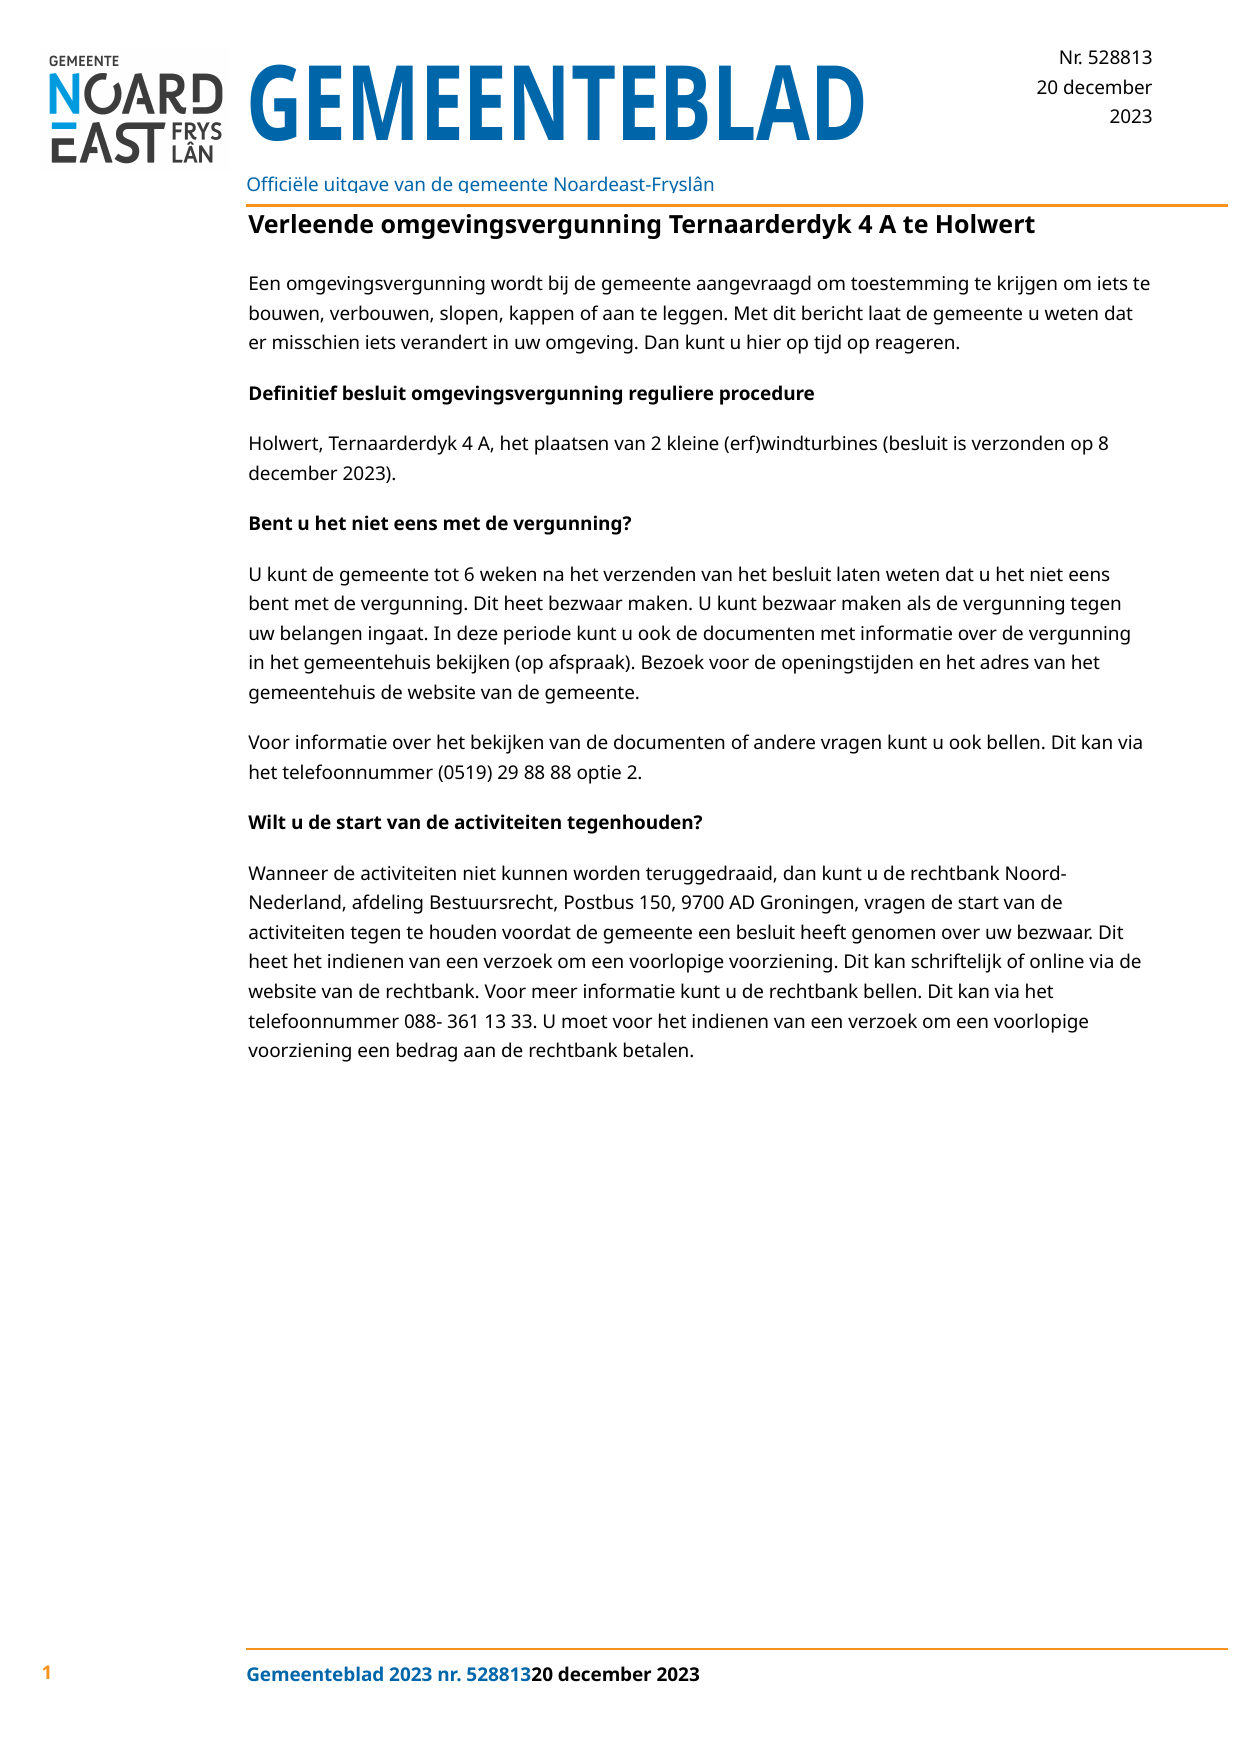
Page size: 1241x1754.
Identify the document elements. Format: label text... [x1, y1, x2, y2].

text Voor informatie over het bekijken van de documenten of andere vragen kunt u ook bellen. Dit kan via het telefoonnummer (0519) 29 88 88 optie 2. [248, 729, 1152, 785]
text Bent u het niet eens met de vergunning? [248, 510, 1152, 536]
text U kunt de gemeente tot 6 weken na het verzenden van het besluit laten weten dat u het niet eens bent met de vergunning. Dit heet bezwaar maken. U kunt bezwaar maken als de vergunning tegen uw belangen ingaat. In deze periode kunt u ook de documenten met informatie over de vergunning in het gemeentehuis bekijken (op afspraak). Bezoek voor de openingstijden en het adres van het gemeentehuis de website van de gemeente. [248, 561, 1152, 705]
text Verleende omgevingsvergunning Ternaarderdyk 4 A te Holwert [248, 207, 1152, 241]
text Een omgevingsvergunning wordt bij de gemeente aangevraagd om toestemming te krijgen om iets te bouwen, verbouwen, slopen, kappen of aan te leggen. Met dit bericht laat de gemeente u weten dat er misschien iets verandert in uw omgeving. Dan kunt u hier op tijd op reageren. [248, 270, 1152, 355]
text Holwert, Ternaarderdyk 4 A, het plaatsen van 2 kleine (erf)windturbines (besluit is verzonden op 8 december 2023). [248, 430, 1152, 486]
picture [41, 47, 231, 172]
text Definitief besluit omgevingsvergunning reguliere procedure [248, 380, 1152, 406]
text Wilt u de start van de activiteiten tegenhouden? [248, 809, 1152, 835]
text Wanneer de activiteiten niet kunnen worden teruggedraaid, dan kunt u de rechtbank Noord-Nederland, afdeling Bestuursrecht, Postbus 150, 9700 AD Groningen, vragen de start van de activiteiten tegen te houden voordat de gemeente een besluit heeft genomen over uw bezwaar. Dit heet het indienen van een verzoek om een voorlopige voorziening. Dit kan schriftelijk of online via de website van de rechtbank. Voor meer informatie kunt u de rechtbank bellen. Dit kan via het telefoonnummer 088- 361 13 33. U moet voor het indienen van een verzoek om een voorlopige voorziening een bedrag aan de rechtbank betalen. [248, 860, 1152, 1063]
